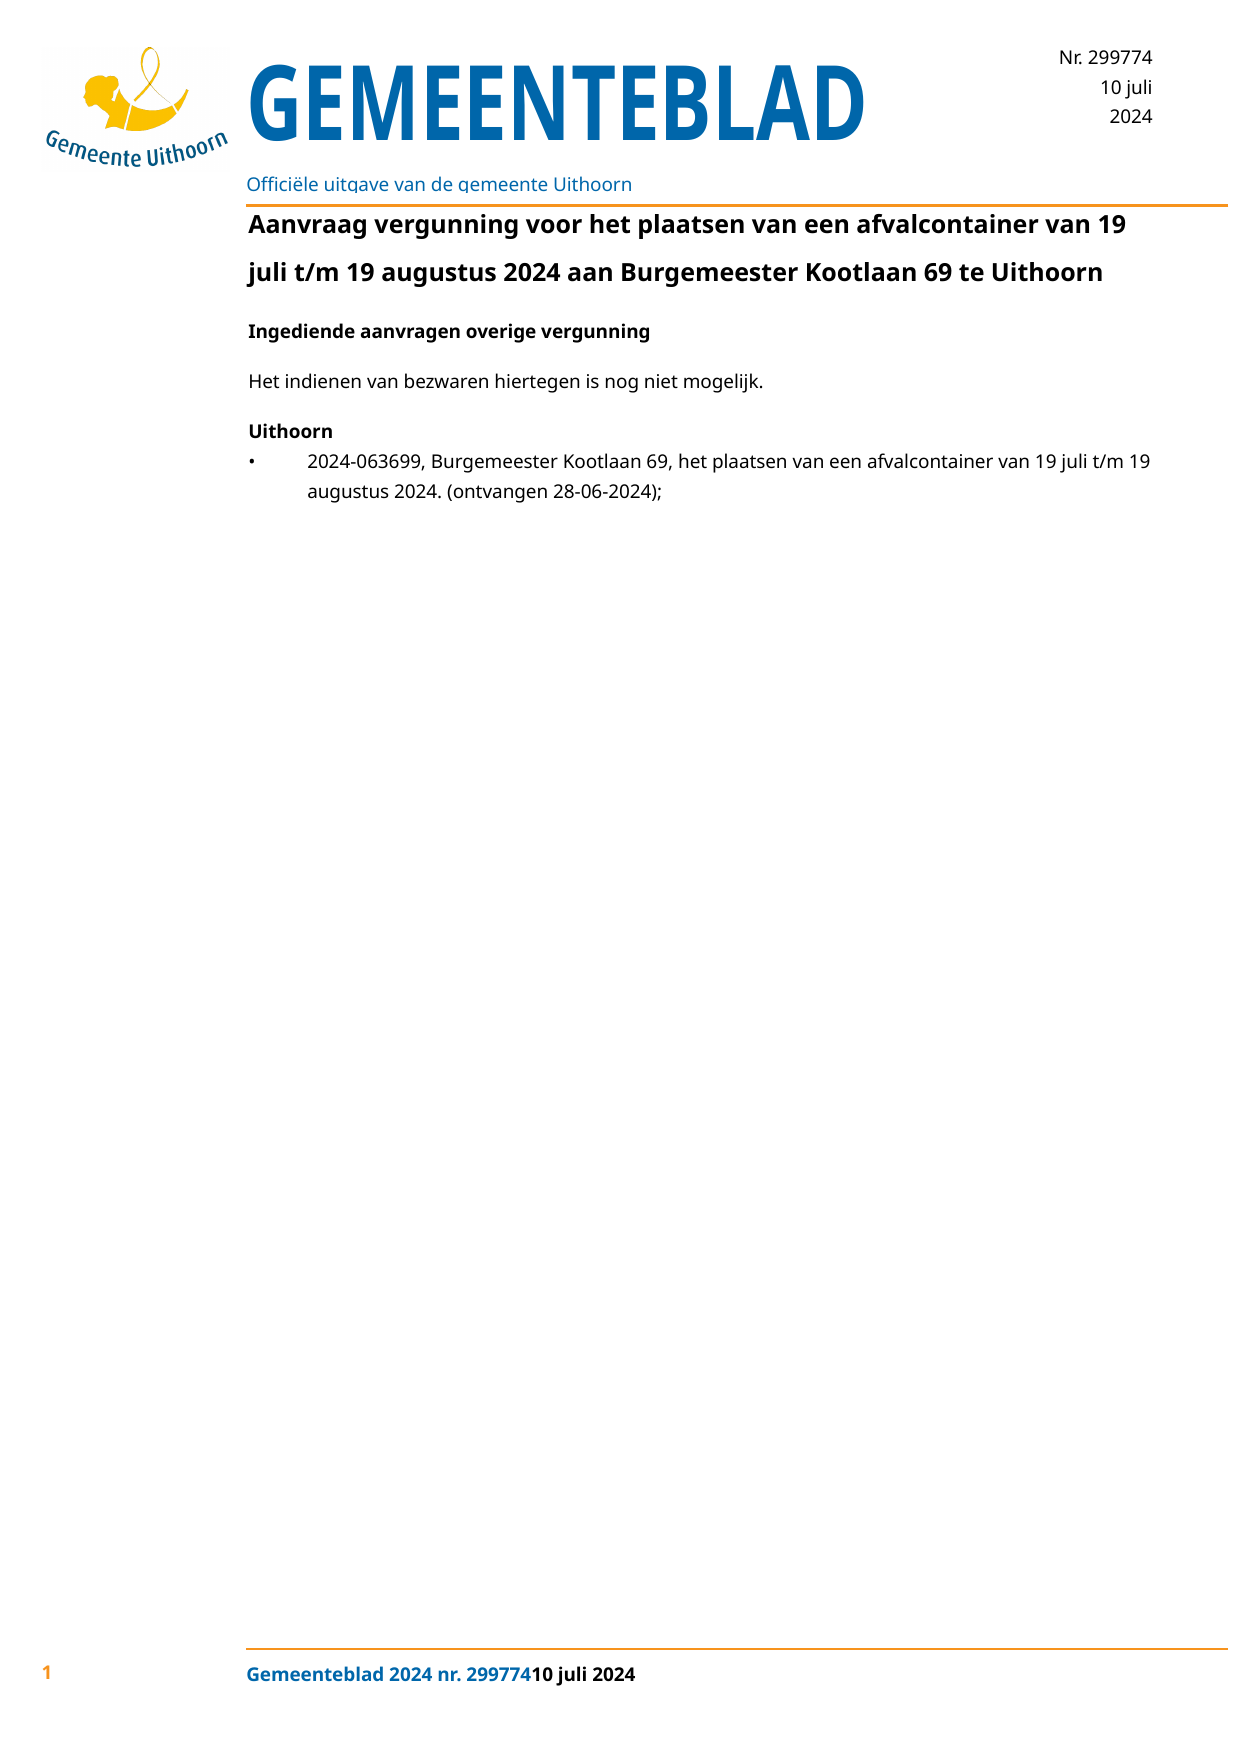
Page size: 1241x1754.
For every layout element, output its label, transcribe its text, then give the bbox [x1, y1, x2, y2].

picture [41, 47, 231, 172]
text Aanvraag vergunning voor het plaatsen van een afvalcontainer van 19 juli t/m 19 augustus 2024 aan Burgemeester Kootlaan 69 te Uithoorn [248, 207, 1152, 288]
text Uithoorn [248, 419, 1152, 444]
text Ingediende aanvragen overige vergunning [248, 318, 1152, 344]
list 2024-063699, Burgemeester Kootlaan 69, het plaatsen van een afvalcontainer van 19 juli t/m 19 augustus 2024. (ontvangen 28-06-2024); [248, 448, 1152, 504]
text Het indienen van bezwaren hiertegen is nog niet mogelijk. [248, 368, 1152, 394]
